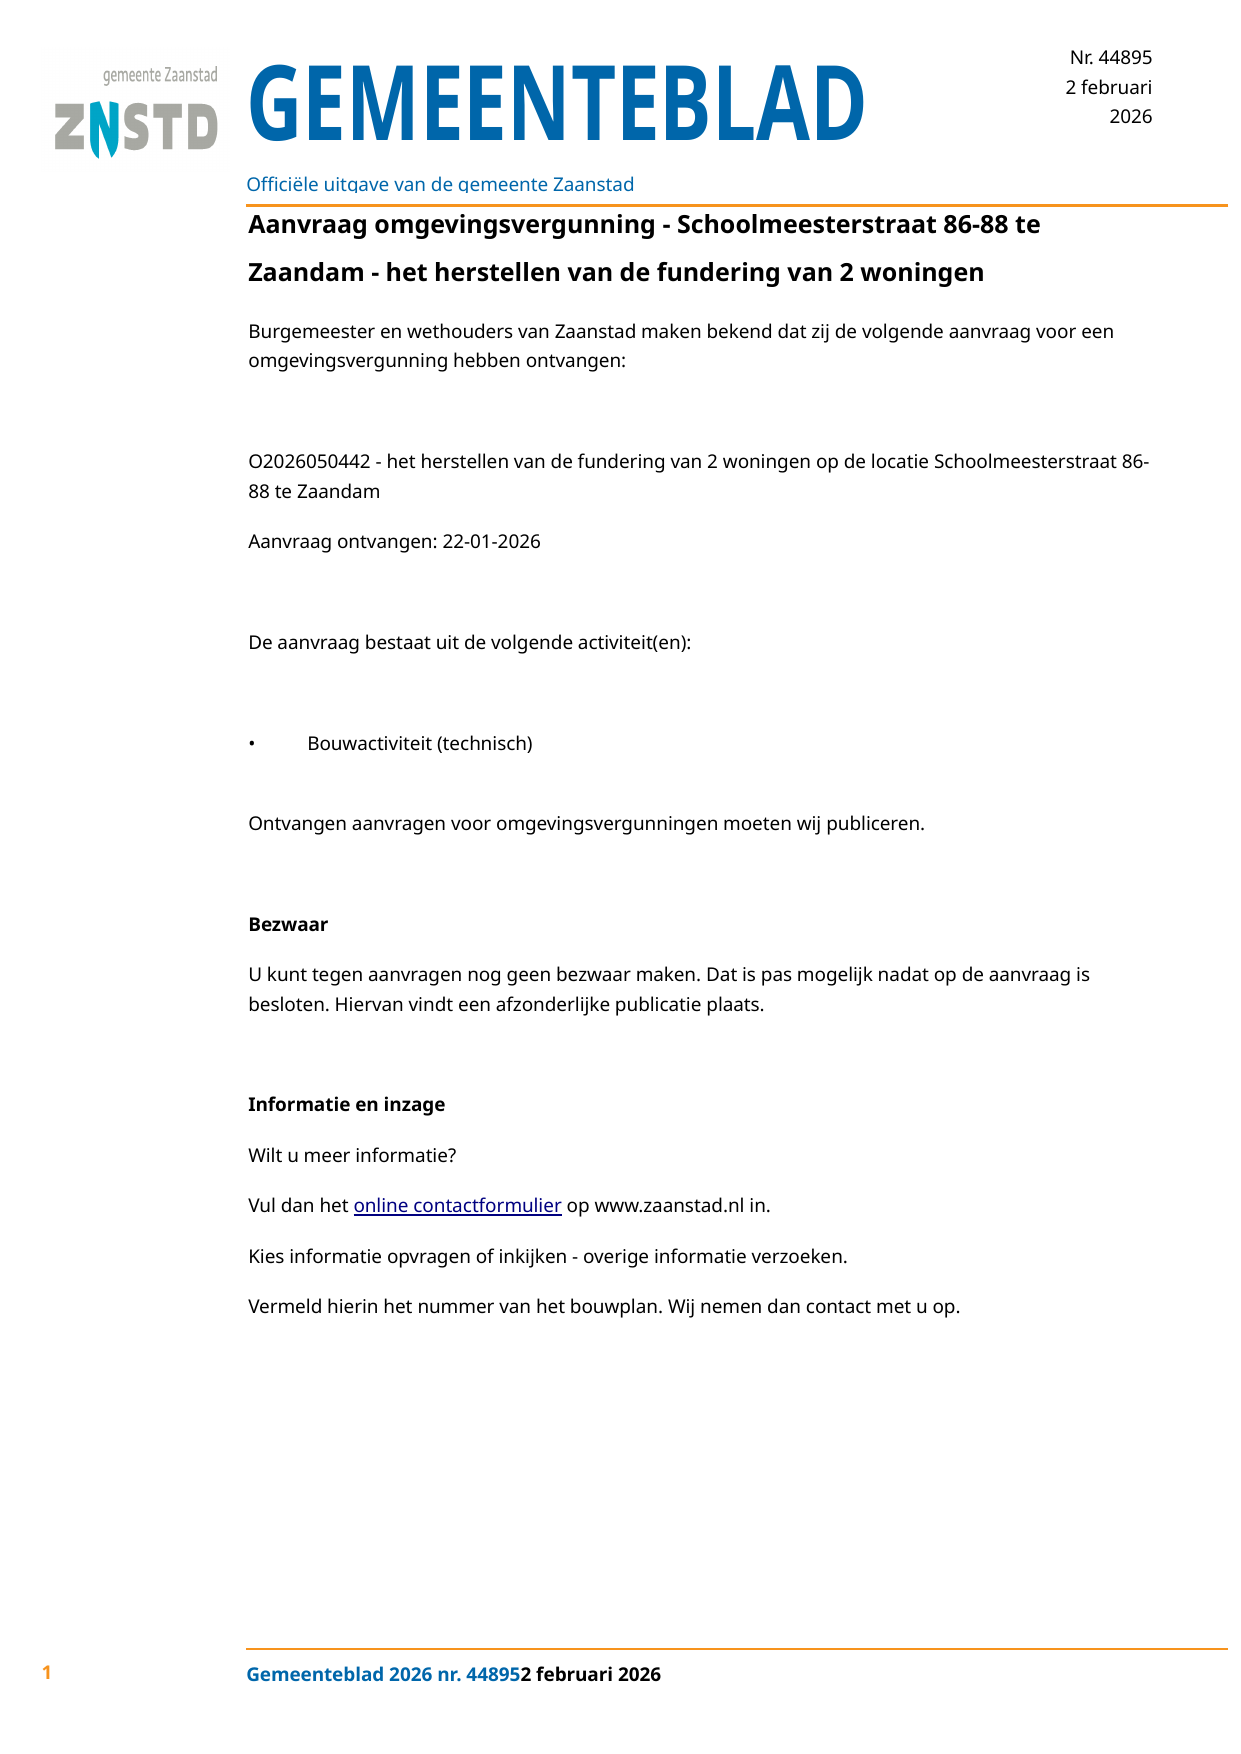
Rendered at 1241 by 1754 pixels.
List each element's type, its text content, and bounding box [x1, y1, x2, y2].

text Ontvangen aanvragen voor omgevingsvergunningen moeten wij publiceren. [248, 810, 1152, 836]
list Bouwactiviteit (technisch) [248, 730, 1152, 756]
text De aanvraag bestaat uit de volgende activiteit(en): [248, 629, 1152, 655]
text Informatie en inzage [248, 1092, 1152, 1117]
text Aanvraag omgevingsvergunning - Schoolmeesterstraat 86-88 te Zaandam - het herstellen van de fundering van 2 woningen [248, 207, 1152, 288]
text Burgemeester en wethouders van Zaanstad maken bekend dat zij de volgende aanvraag voor een omgevingsvergunning hebben ontvangen: [248, 318, 1152, 373]
text O2026050442 - het herstellen van de fundering van 2 woningen op de locatie Schoolmeesterstraat 86-88 te Zaandam [248, 448, 1152, 504]
text Kies informatie opvragen of inkijken - overige informatie verzoeken. [248, 1243, 1152, 1269]
text Bezwaar [248, 911, 1152, 937]
picture [41, 47, 231, 172]
text Vermeld hierin het nummer van het bouwplan. Wij nemen dan contact met u op. [248, 1293, 1152, 1319]
text Wilt u meer informatie? [248, 1142, 1152, 1168]
text Vul dan het online contactformulier op www.zaanstad.nl in. [248, 1192, 1152, 1218]
text U kunt tegen aanvragen nog geen bezwaar maken. Dat is pas mogelijk nadat op de aanvraag is besloten. Hiervan vindt een afzonderlijke publicatie plaats. [248, 961, 1152, 1017]
text Aanvraag ontvangen: 22-01-2026 [248, 528, 1152, 554]
